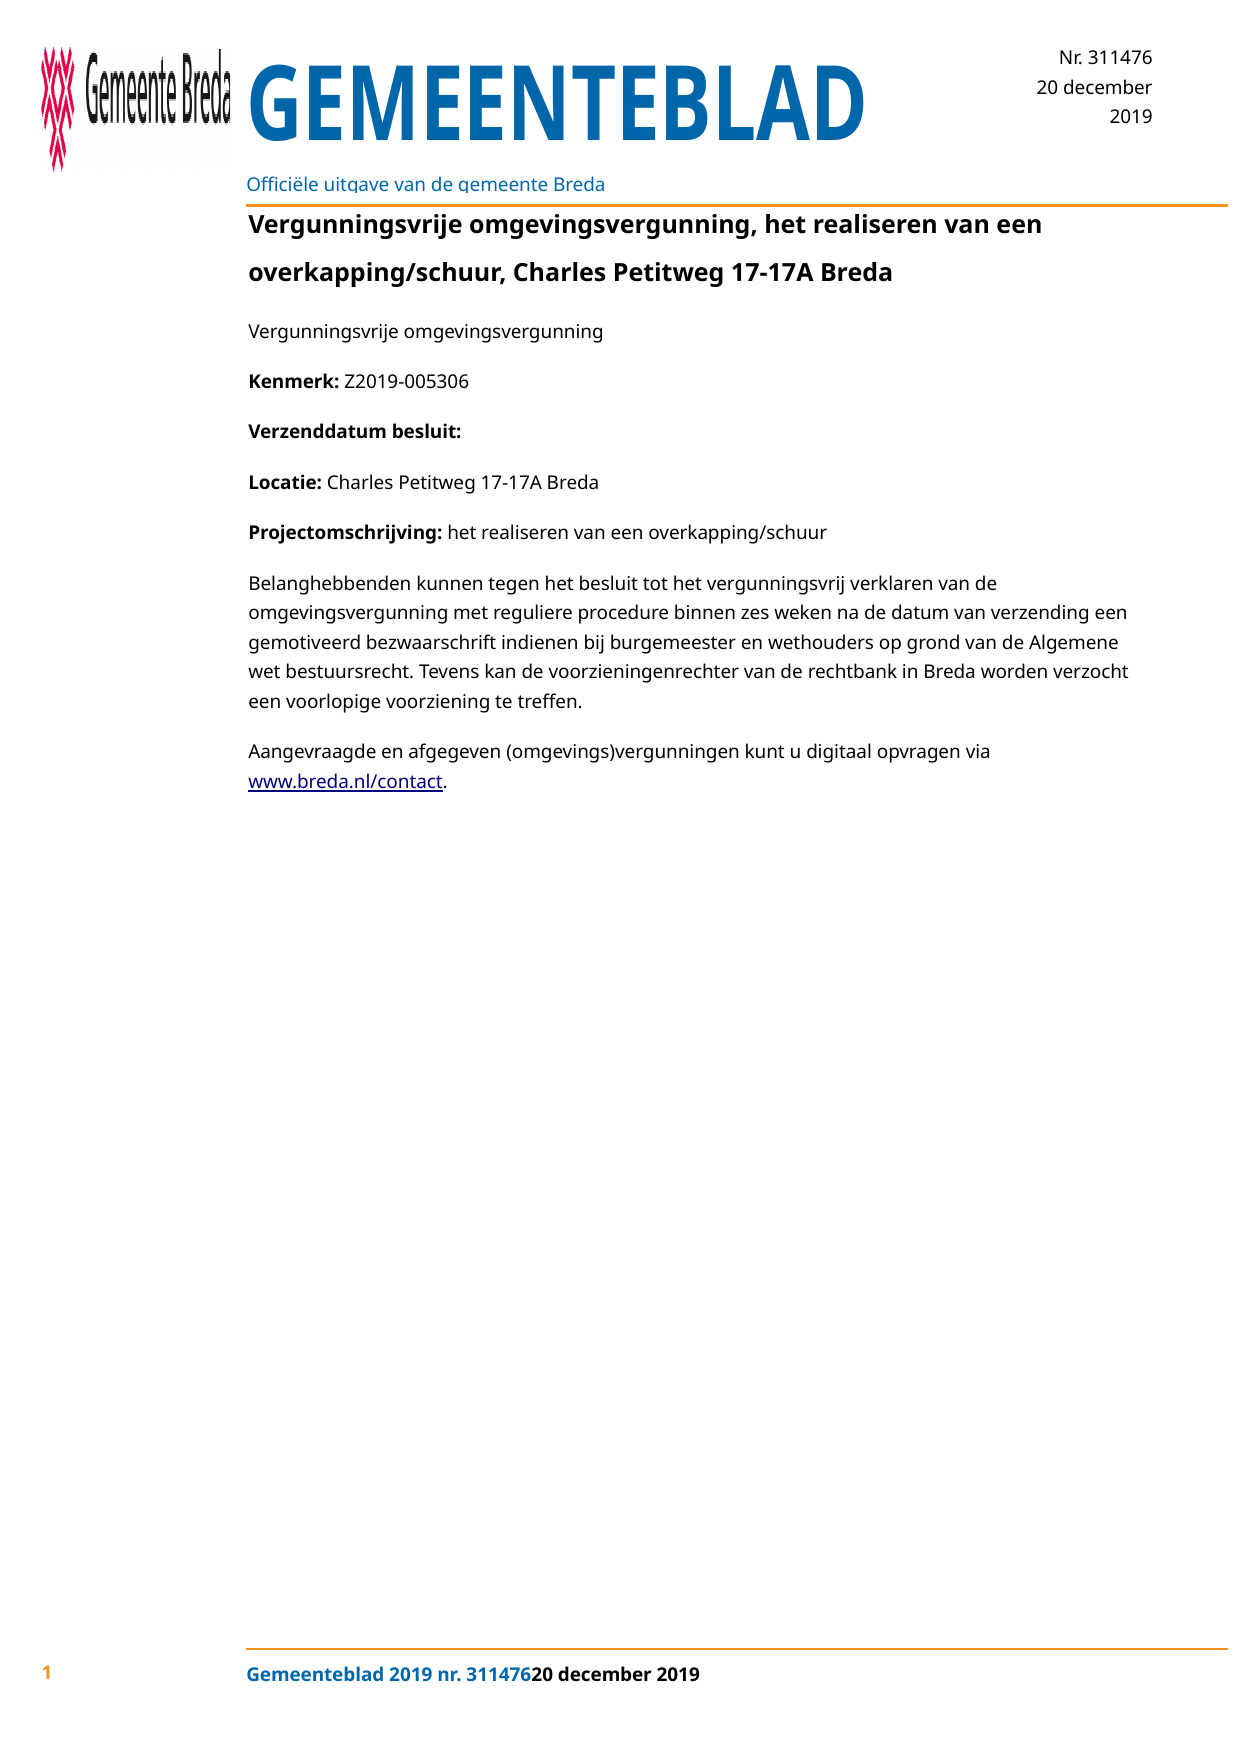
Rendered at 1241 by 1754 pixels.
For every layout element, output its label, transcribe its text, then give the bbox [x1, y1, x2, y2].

text Kenmerk: Z2019-005306 [248, 368, 1152, 394]
text Vergunningsvrije omgevingsvergunning, het realiseren van een overkapping/schuur, Charles Petitweg 17-17A Breda [248, 207, 1152, 288]
text Vergunningsvrije omgevingsvergunning [248, 318, 1152, 344]
text Aangevraagde en afgegeven (omgevings)vergunningen kunt u digitaal opvragen via www.breda.nl/contact. [248, 739, 1152, 794]
text Verzenddatum besluit: [248, 419, 1152, 444]
text Locatie: Charles Petitweg 17-17A Breda [248, 469, 1152, 495]
picture [41, 47, 231, 172]
text Belanghebbenden kunnen tegen het besluit tot het vergunningsvrij verklaren van de omgevingsvergunning met reguliere procedure binnen zes weken na de datum van verzending een gemotiveerd bezwaarschrift indienen bij burgemeester en wethouders op grond van de Algemene wet bestuursrecht. Tevens kan de voorzieningenrechter van de rechtbank in Breda worden verzocht een voorlopige voorziening te treffen. [248, 570, 1152, 714]
text Projectomschrijving: het realiseren van een overkapping/schuur [248, 519, 1152, 545]
